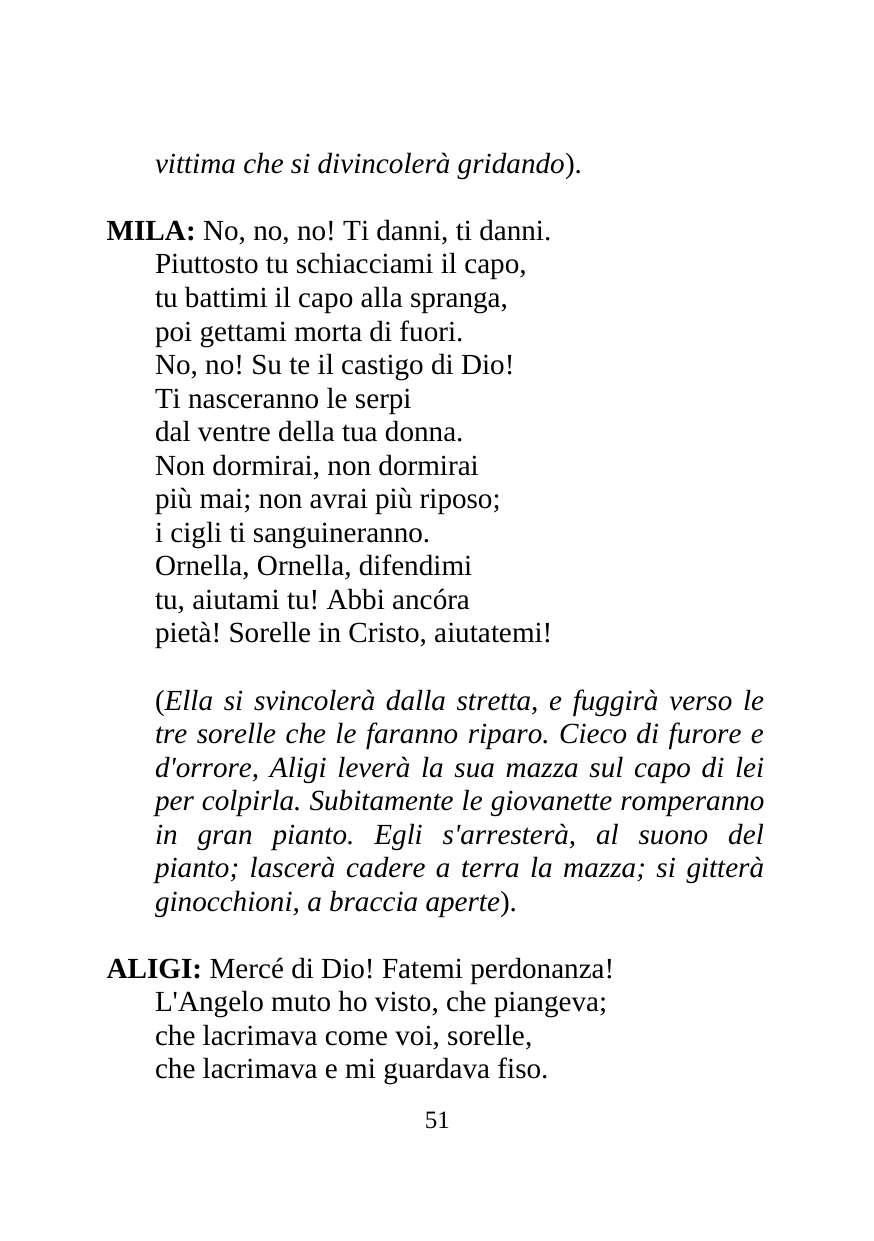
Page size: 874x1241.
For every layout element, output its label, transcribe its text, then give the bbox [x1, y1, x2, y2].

text MILA: No, no, no! Ti danni, ti danni. [106, 213, 768, 247]
text Ornella, Ornella, difendimi [155, 548, 768, 582]
text ALIGI: Mercé di Dio! Fatemi perdonanza! [106, 951, 768, 984]
text i cigli ti sanguineranno. [155, 515, 768, 548]
text No, no! Su te il castigo di Dio! [155, 347, 768, 381]
text che lacrimava e mi guardava fiso. [155, 1052, 768, 1085]
text tu battimi il capo alla spranga, [155, 280, 768, 314]
text tu, aiutami tu! Abbi ancóra [155, 582, 768, 616]
text (Ella si svincolerà dalla stretta, e fuggirà verso le tre sorelle che le faranno riparo. Cieco di furore e d'orrore, Aligi leverà la sua mazza sul capo di lei per colpirla. Subitamente le giovanette romperanno in gran pianto. Egli s'arresterà, al suono del pianto; lascerà cadere a terra la mazza; si gitterà ginocchioni, a braccia aperte). [155, 683, 768, 917]
text L'Angelo muto ho visto, che piangeva; [155, 984, 768, 1018]
text più mai; non avrai più riposo; [155, 481, 768, 515]
text Piuttosto tu schiacciami il capo, [155, 247, 768, 280]
text Ti nasceranno le serpi [155, 381, 768, 414]
text Non dormirai, non dormirai [155, 448, 768, 481]
text vittima che si divincolerà gridando). [155, 146, 768, 179]
text poi gettami morta di fuori. [155, 314, 768, 347]
text dal ventre della tua donna. [155, 414, 768, 448]
text pietà! Sorelle in Cristo, aiutatemi! [155, 616, 768, 649]
text che lacrimava come voi, sorelle, [155, 1018, 768, 1052]
